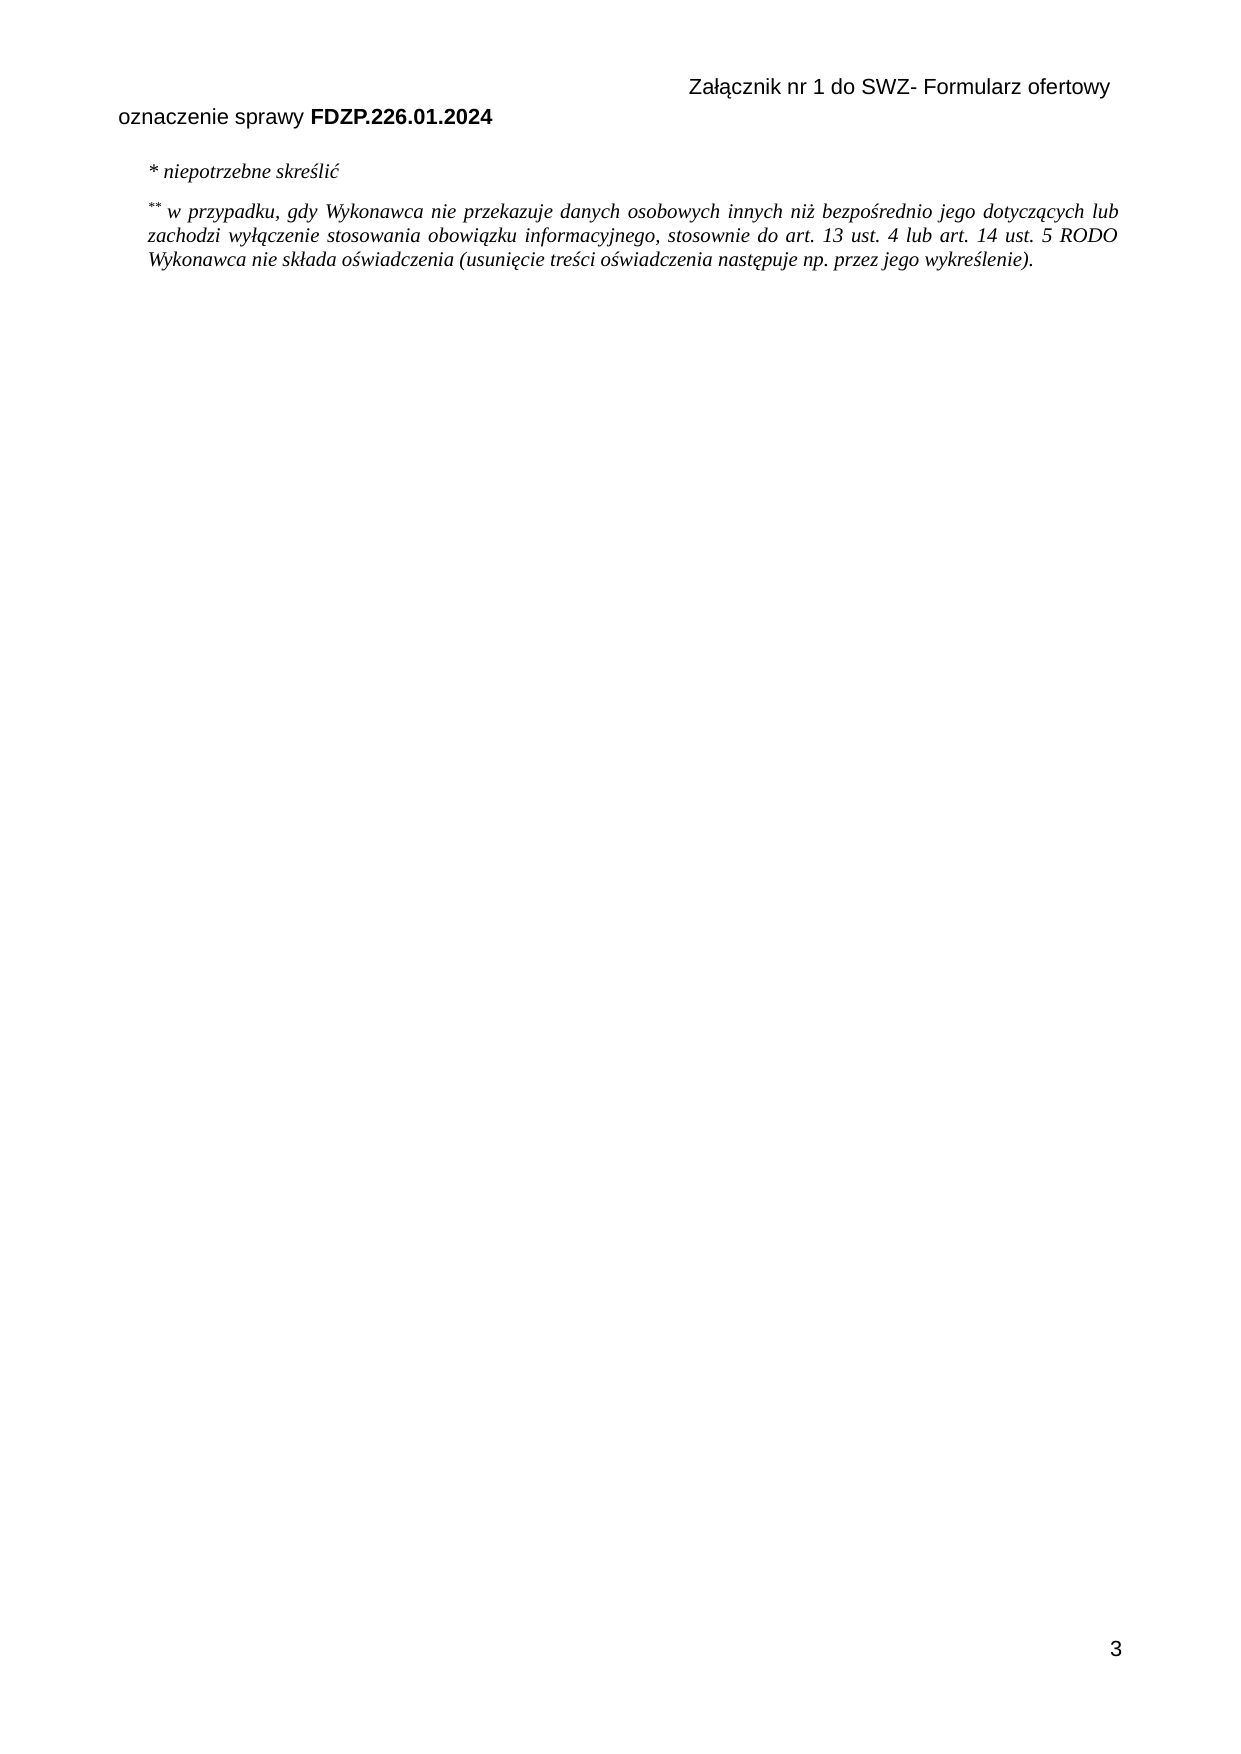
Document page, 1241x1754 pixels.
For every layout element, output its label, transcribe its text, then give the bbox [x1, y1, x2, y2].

text ** w przypadku, gdy Wykonawca nie przekazuje danych osobowych innych niż bezpośrednio jego dotyczących lub zachodzi wyłączenie stosowania obowiązku informacyjnego, stosownie do art. 13 ust. 4 lub art. 14 ust. 5 RODO Wykonawca nie składa oświadczenia (usunięcie treści oświadczenia następuje np. przez jego wykreślenie). [148, 199, 1122, 271]
text * niepotrzebne skreślić [148, 159, 1122, 183]
